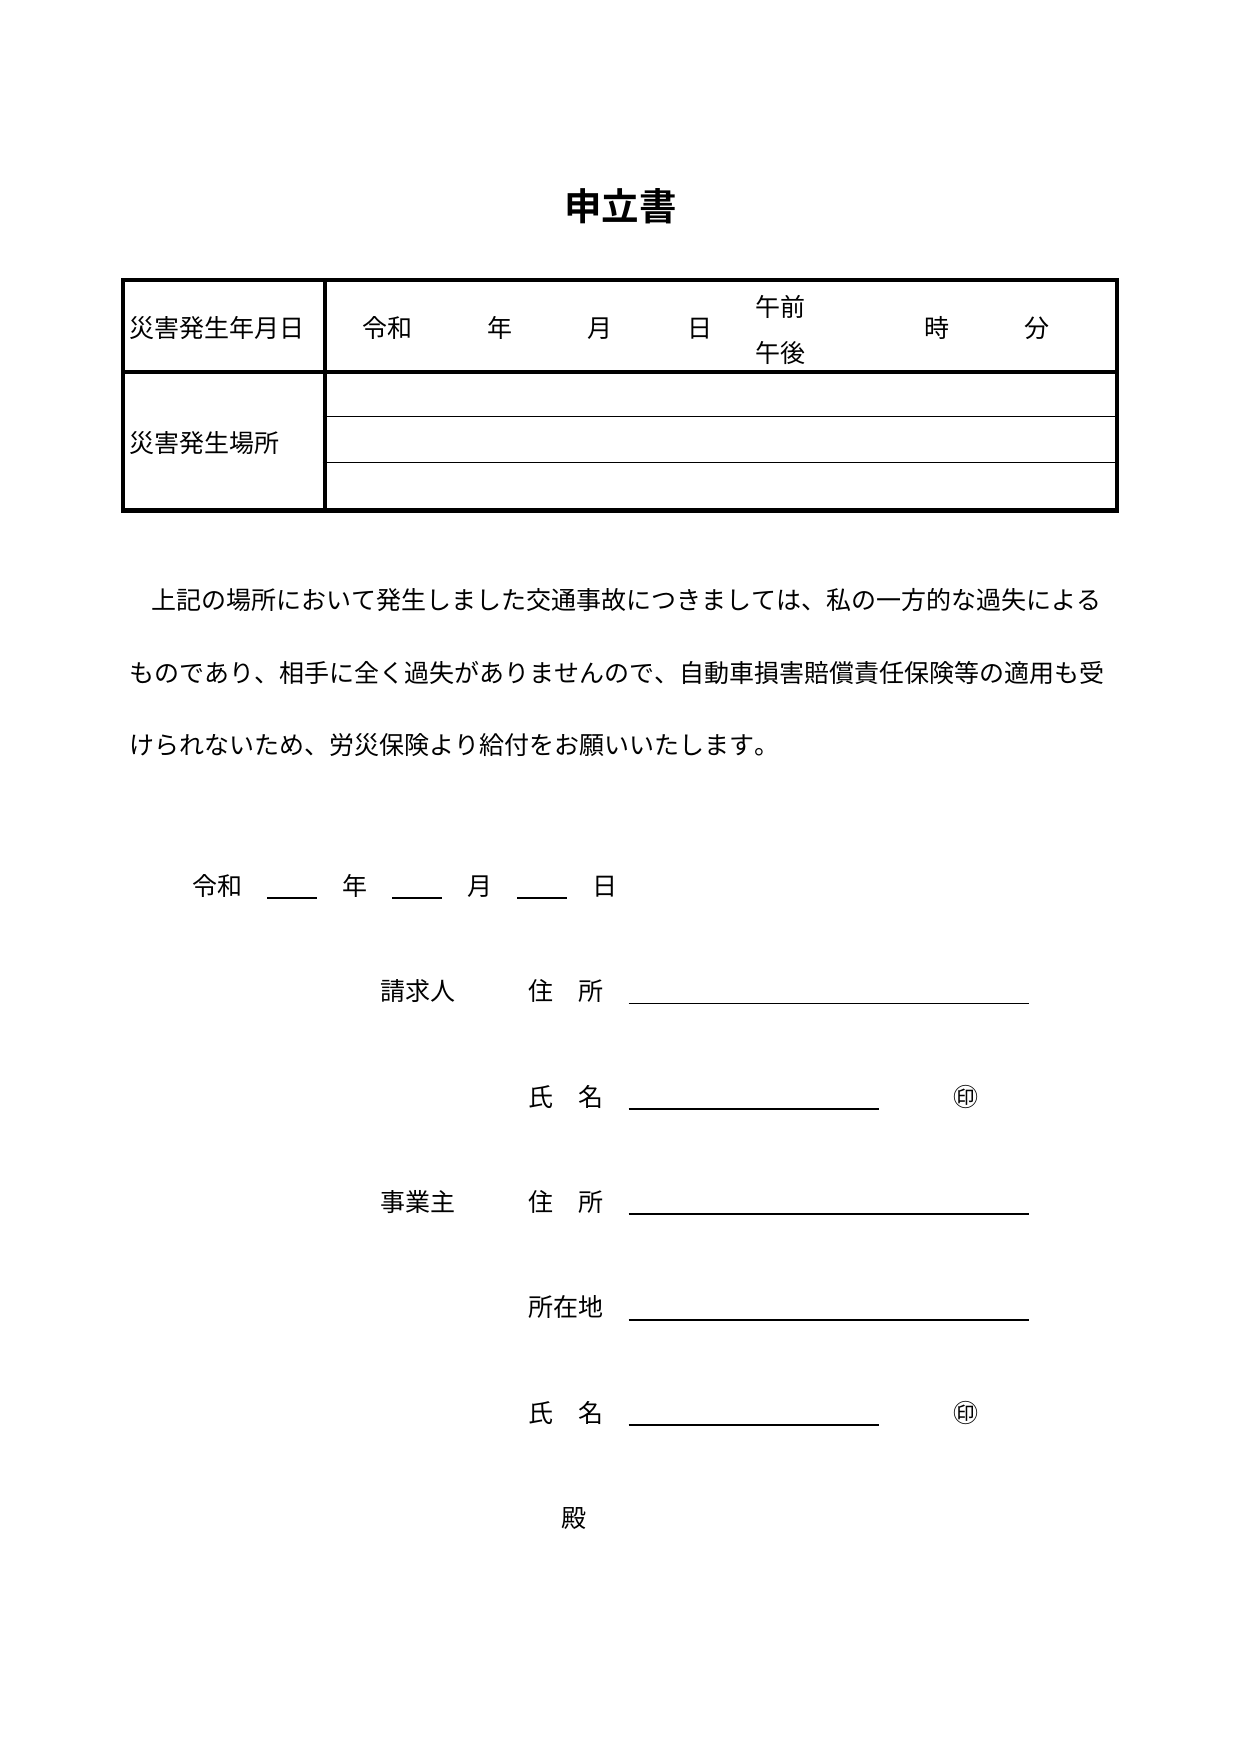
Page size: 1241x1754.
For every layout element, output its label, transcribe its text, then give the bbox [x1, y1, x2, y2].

text 請求人 住 所 [381, 972, 1122, 1008]
table_header 令和 年 月 日 [327, 282, 750, 370]
text 氏 名 ㊞ [381, 1393, 1122, 1429]
table_cell 午後 [750, 324, 843, 370]
table_cell [327, 463, 1115, 508]
text 事業主 住 所 [381, 1182, 1122, 1219]
table_cell [327, 374, 1115, 416]
table_header 災害発生年月日 [125, 282, 323, 370]
text 所在地 [381, 1288, 1122, 1324]
title 申立書 [118, 177, 1122, 231]
text 氏 名 ㊞ [381, 1077, 1122, 1113]
text 上記の場所において発生しました交通事故につきましては、私の一方的な過失によるものであり、相手に全く過失がありませんので、自動車損害賠償責任保険等の適用も受けられないため、労災保険より給付をお願いいたします。 [129, 581, 1111, 762]
table_cell [327, 417, 1115, 462]
text 殿 [118, 1499, 1122, 1535]
table_header 時 分 [844, 282, 1115, 370]
text 令和 年 月 日 [118, 866, 1122, 902]
table_header 午前 [750, 282, 843, 324]
table_cell 災害発生場所 [125, 374, 323, 508]
